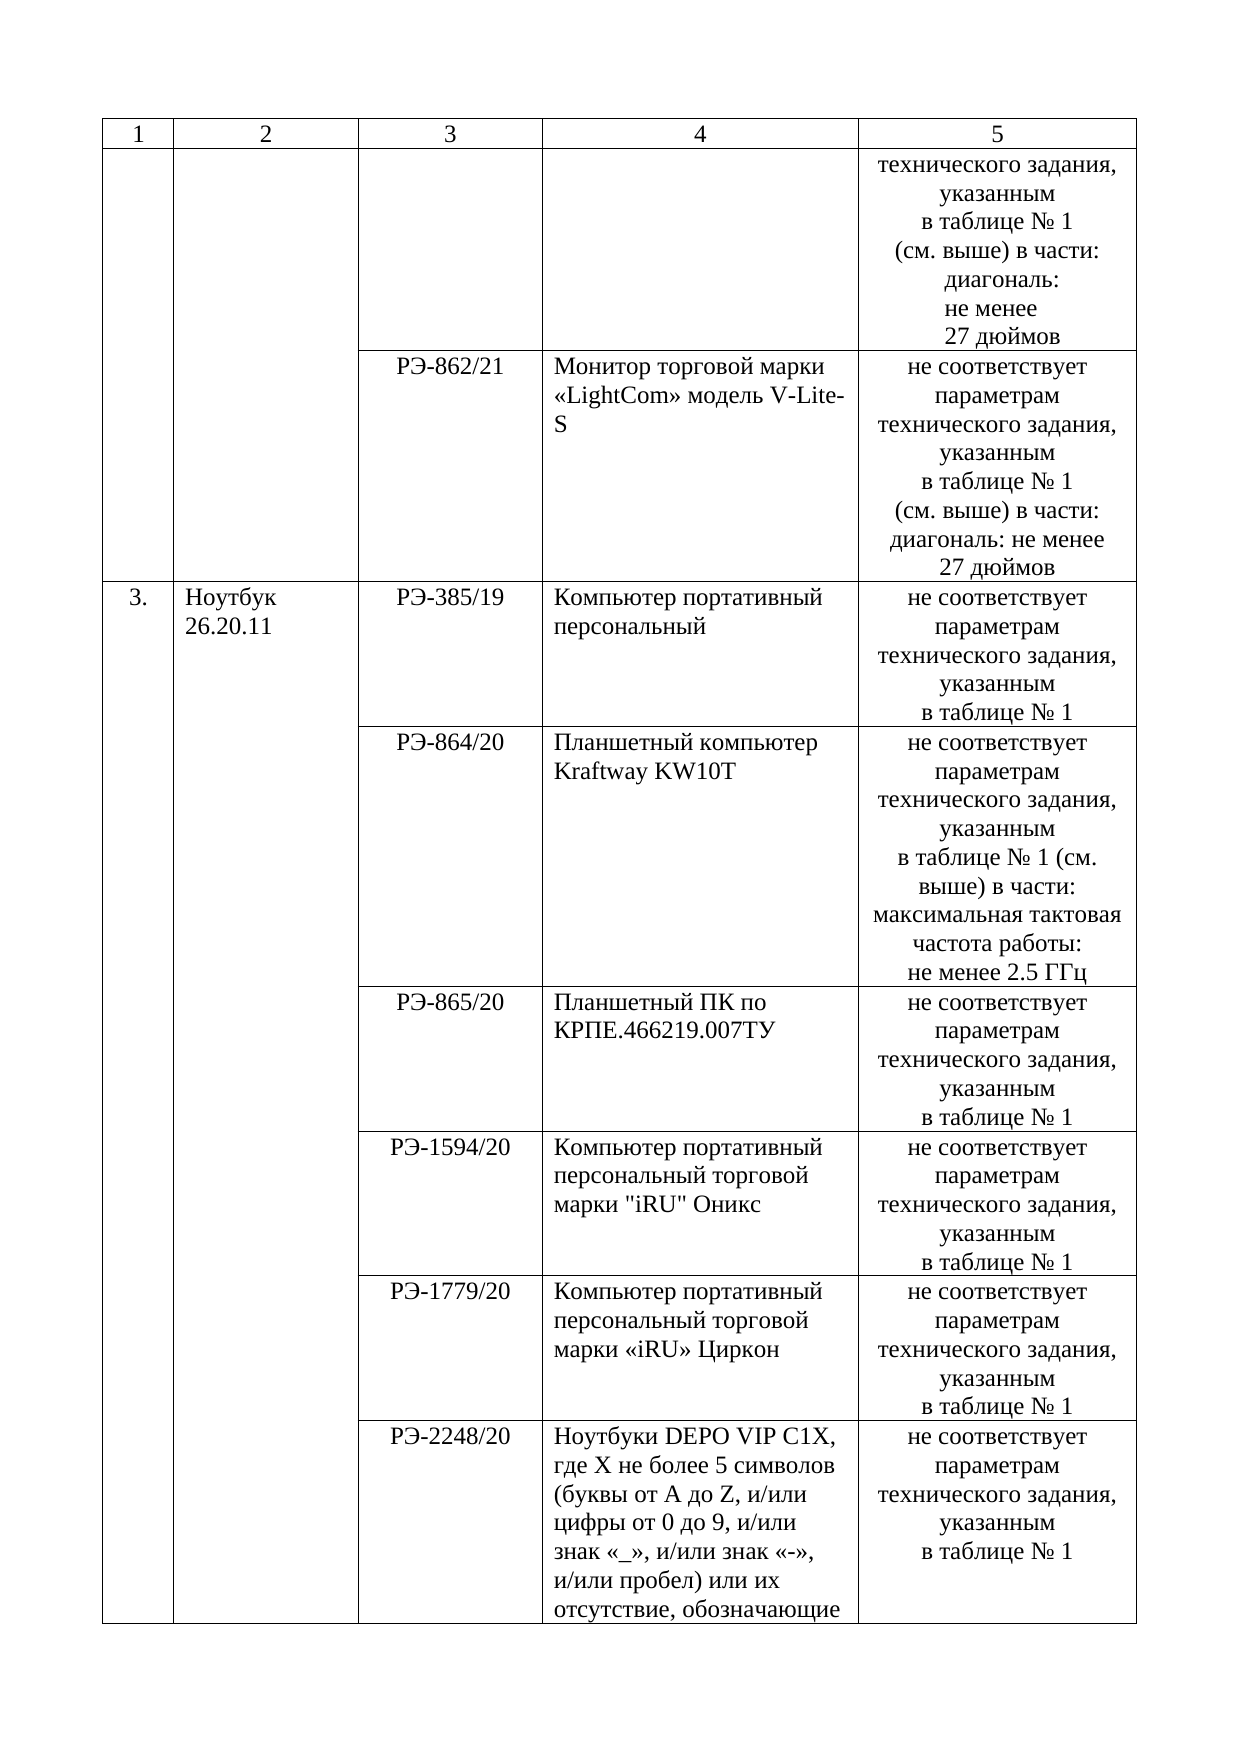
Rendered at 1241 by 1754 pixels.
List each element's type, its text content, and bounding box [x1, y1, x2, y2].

table_cell не соответствует параметрам технического задания, указанным в таблице № 1 [859, 1132, 1136, 1275]
table_cell РЭ-1594/20 [359, 1132, 542, 1275]
table_cell Монитор торговой марки «LightCom» модель V-Lite-S [543, 351, 858, 581]
table_cell РЭ-864/20 [359, 727, 542, 986]
table_cell не соответствует параметрам технического задания, указанным в таблице № 1 [859, 1421, 1136, 1622]
table_header 3 [359, 119, 542, 148]
table_cell не соответствует параметрам технического задания, указанным в таблице № 1 (см. выше) в части: максимальная тактовая частота работы: не менее 2.5 ГГц [859, 727, 1136, 986]
table_cell РЭ-2248/20 [359, 1421, 542, 1622]
table_cell РЭ-385/19 [359, 582, 542, 726]
table_cell РЭ-1779/20 [359, 1276, 542, 1420]
table_cell Компьютер портативный персональный торговой марки «iRU» Циркон [543, 1276, 858, 1420]
table_cell [543, 149, 858, 350]
table_cell 3. [103, 582, 173, 1622]
table_cell технического задания, указанным в таблице № 1 (см. выше) в части: диагональ: не менее 27 дюймов [859, 149, 1136, 350]
table_cell [174, 149, 358, 581]
table_cell Ноутбуки DEPO VIP C1X, где Х не более 5 символов (буквы от A до Z, и/или цифры от 0 до 9, и/или знак «_», и/или знак «-», и/или пробел) или их отсутствие, обозначающие [543, 1421, 858, 1622]
table_cell Ноутбук 26.20.11 [174, 582, 358, 1622]
table_cell [359, 149, 542, 350]
table_header 5 [859, 119, 1136, 148]
table_cell Компьютер портативный персональный торговой марки "iRU" Оникс [543, 1132, 858, 1275]
table_cell не соответствует параметрам технического задания, указанным в таблице № 1 [859, 582, 1136, 726]
table_cell не соответствует параметрам технического задания, указанным в таблице № 1 (см. выше) в части: диагональ: не менее 27 дюймов [859, 351, 1136, 581]
table_cell [103, 149, 173, 581]
table_cell РЭ-865/20 [359, 987, 542, 1131]
table_header 4 [543, 119, 858, 148]
table_cell не соответствует параметрам технического задания, указанным в таблице № 1 [859, 987, 1136, 1131]
table_cell Планшетный компьютер Kraftway KW10T [543, 727, 858, 986]
table_cell не соответствует параметрам технического задания, указанным в таблице № 1 [859, 1276, 1136, 1420]
table_header 1 [103, 119, 173, 148]
table_cell РЭ-862/21 [359, 351, 542, 581]
table_header 2 [174, 119, 358, 148]
table_cell Планшетный ПК по КРПЕ.466219.007ТУ [543, 987, 858, 1131]
table_cell Компьютер портативный персональный [543, 582, 858, 726]
